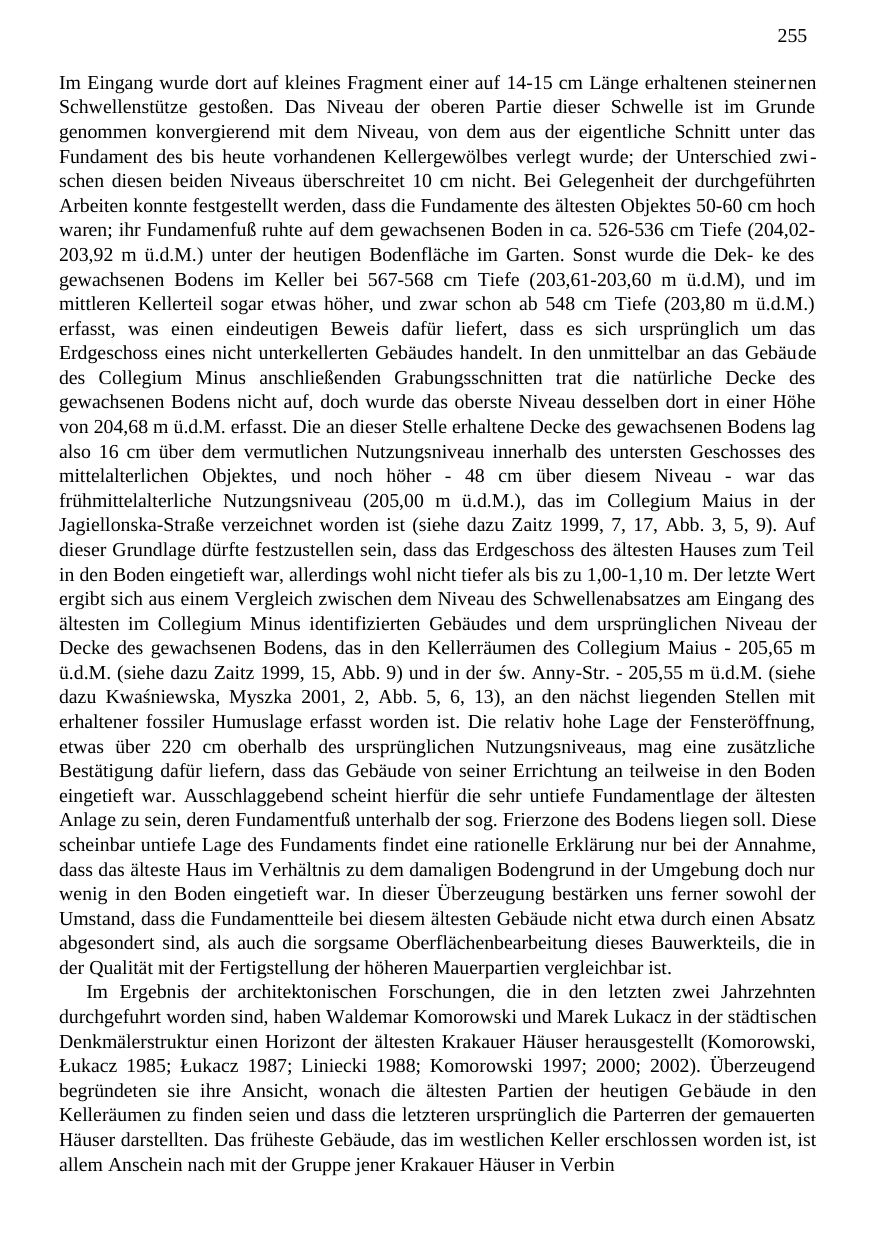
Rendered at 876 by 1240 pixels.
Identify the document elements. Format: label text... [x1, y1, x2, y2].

text Im Eingang wurde dort auf kleines Fragment einer auf 14-15 cm Länge erhaltenen steiner­nen Schwellenstütze gestoßen. Das Niveau der oberen Partie dieser Schwelle ist im Grunde genommen konvergierend mit dem Niveau, von dem aus der eigentliche Schnitt unter das Fundament des bis heute vorhandenen Kellergewölbes verlegt wurde; der Unterschied zwi­schen diesen beiden Niveaus überschreitet 10 cm nicht. Bei Gelegenheit der durchgeführten Arbeiten konnte festgestellt werden, dass die Fundamente des ältesten Objektes 50-60 cm hoch waren; ihr Fundamenfuß ruhte auf dem gewachsenen Boden in ca. 526-536 cm Tiefe (204,02-203,92 m ü.d.M.) unter der heutigen Bodenfläche im Garten. Sonst wurde die Dek- ke des gewachsenen Bodens im Keller bei 567-568 cm Tiefe (203,61-203,60 m ü.d.M), und im mittleren Kellerteil sogar etwas höher, und zwar schon ab 548 cm Tiefe (203,80 m ü.d.M.) erfasst, was einen eindeutigen Beweis dafür liefert, dass es sich ursprünglich um das Erdgeschoss eines nicht unterkellerten Gebäudes handelt. In den unmittelbar an das Gebäu­de des Collegium Minus anschließenden Grabungsschnitten trat die natürliche Decke des gewachsenen Bodens nicht auf, doch wurde das oberste Niveau desselben dort in einer Höhe von 204,68 m ü.d.M. erfasst. Die an dieser Stelle erhaltene Decke des gewachsenen Bodens lag also 16 cm über dem vermutlichen Nutzungsniveau innerhalb des untersten Geschosses des mittelalterlichen Objektes, und noch höher - 48 cm über diesem Niveau - war das frühmittelalterliche Nutzungsniveau (205,00 m ü.d.M.), das im Collegium Maius in der Jagiellonska-Straße verzeichnet worden ist (siehe dazu Zaitz 1999, 7, 17, Abb. 3, 5, 9). Auf dieser Grundlage dürfte festzustellen sein, dass das Erdgeschoss des ältesten Hauses zum Teil in den Boden eingetieft war, allerdings wohl nicht tiefer als bis zu 1,00-1,10 m. Der letzte Wert ergibt sich aus einem Vergleich zwischen dem Niveau des Schwellenabsatzes am Eingang des ältesten im Collegium Minus identifizierten Gebäudes und dem ursprüngli­chen Niveau der Decke des gewachsenen Bodens, das in den Kellerräumen des Collegium Maius - 205,65 m ü.d.M. (siehe dazu Zaitz 1999, 15, Abb. 9) und in der św. Anny-Str. - 205,55 m ü.d.M. (siehe dazu Kwaśniewska, Myszka 2001, 2, Abb. 5, 6, 13), an den nächst liegenden Stellen mit erhaltener fossiler Humuslage erfasst worden ist. Die relativ hohe Lage der Fensteröffnung, etwas über 220 cm oberhalb des ursprünglichen Nutzungsniveaus, mag eine zusätzliche Bestätigung dafür liefern, dass das Gebäude von seiner Errichtung an teilweise in den Boden eingetieft war. Ausschlaggebend scheint hierfür die sehr untiefe Fundamentlage der ältesten Anlage zu sein, deren Fundamentfuß unterhalb der sog. Frier­zone des Bodens liegen soll. Diese scheinbar untiefe Lage des Fundaments findet eine ratio­nelle Erklärung nur bei der Annahme, dass das älteste Haus im Verhältnis zu dem damaligen Bodengrund in der Umgebung doch nur wenig in den Boden eingetieft war. In dieser Über­zeugung bestärken uns ferner sowohl der Umstand, dass die Fundamentteile bei diesem ältesten Gebäude nicht etwa durch einen Absatz abgesondert sind, als auch die sorgsame Oberflächenbearbeitung dieses Bauwerkteils, die in der Qualität mit der Fertigstellung der höheren Mauerpartien vergleichbar ist. [59, 71, 816, 979]
text 255 [777, 24, 812, 47]
text Im Ergebnis der architektonischen Forschungen, die in den letzten zwei Jahrzehnten durchgefuhrt worden sind, haben Waldemar Komorowski und Marek Lukacz in der städti­schen Denkmälerstruktur einen Horizont der ältesten Krakauer Häuser herausgestellt (Komorowski, Łukacz 1985; Łukacz 1987; Liniecki 1988; Komorowski 1997; 2000; 2002). Überzeugend begründeten sie ihre Ansicht, wonach die ältesten Partien der heutigen Ge­bäude in den Kelleräumen zu finden seien und dass die letzteren ursprünglich die Parterren der gemauerten Häuser darstellten. Das früheste Gebäude, das im westlichen Keller erschlos­sen worden ist, ist allem Anschein nach mit der Gruppe jener Krakauer Häuser in Verbin­ [59, 980, 816, 1175]
